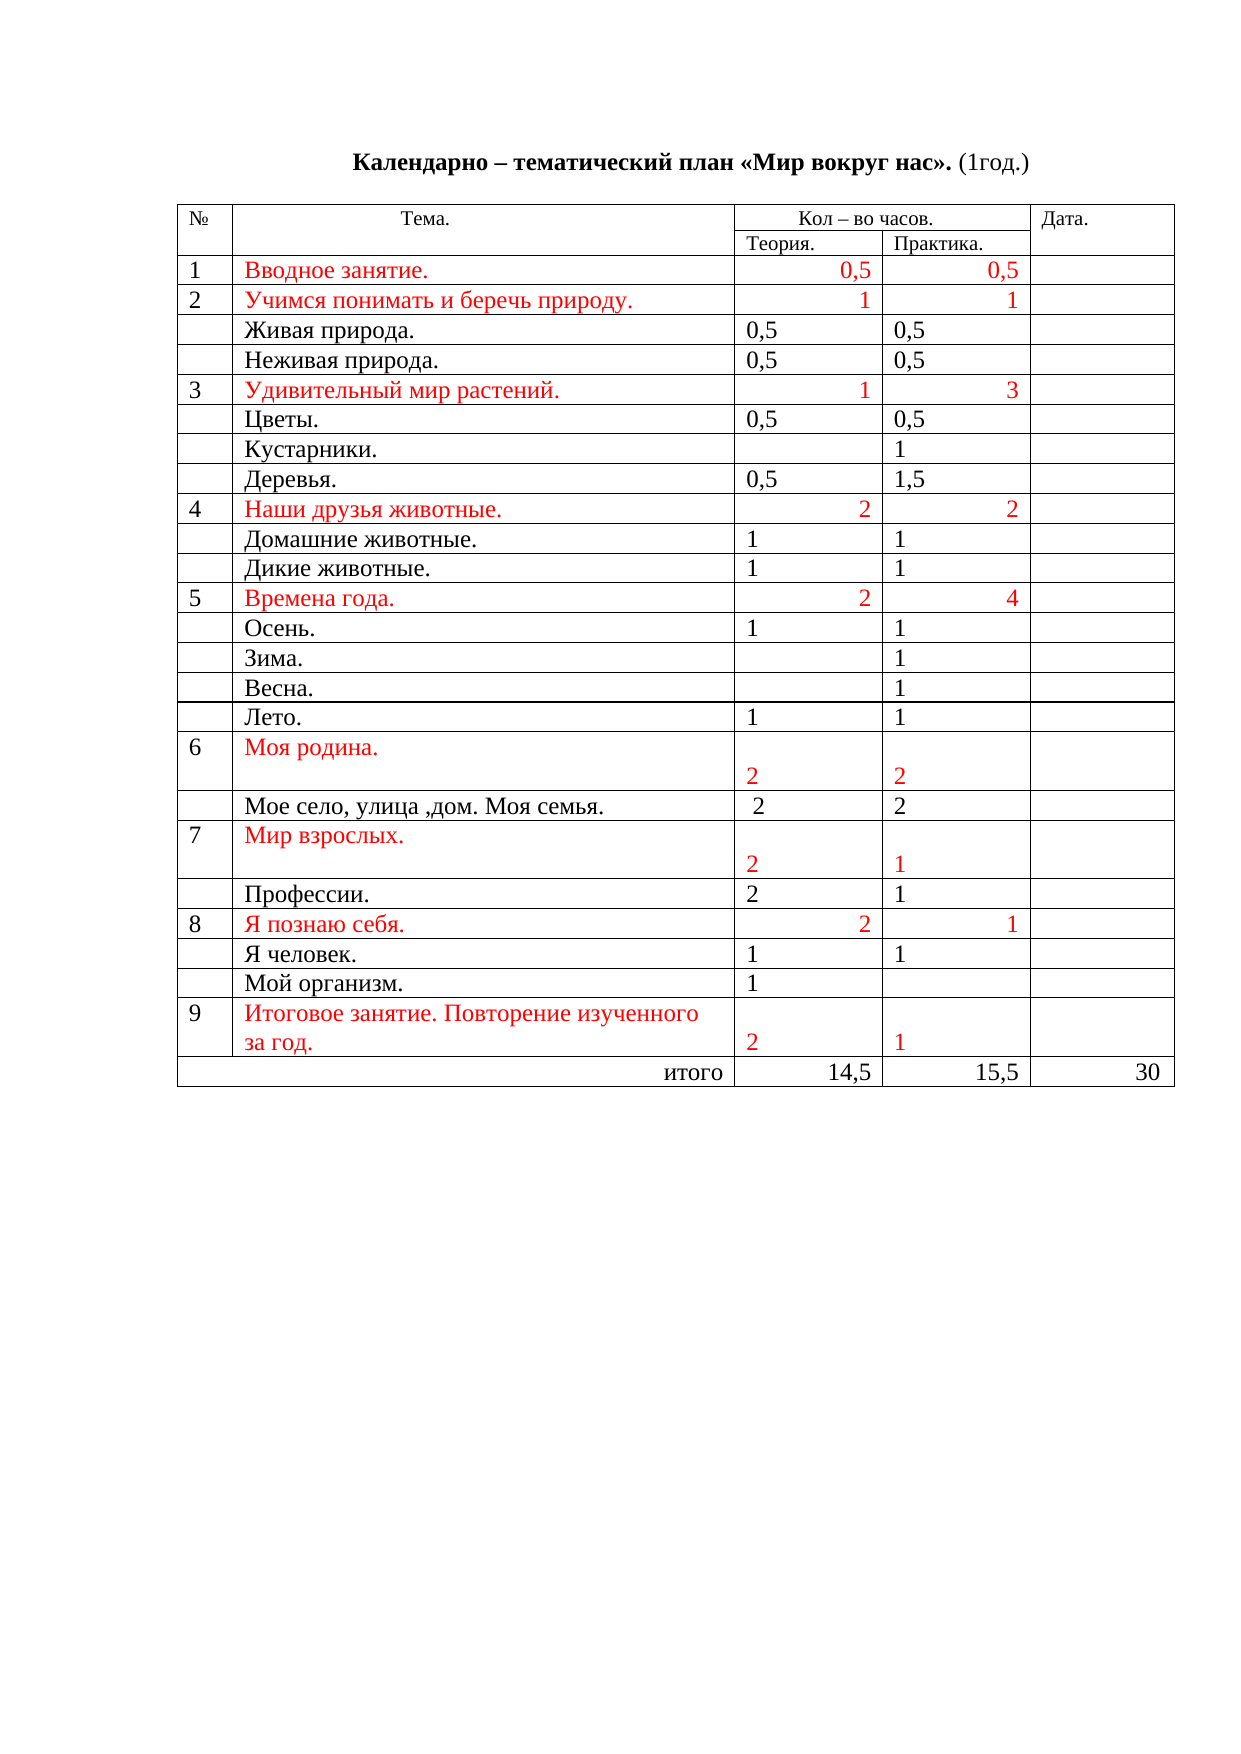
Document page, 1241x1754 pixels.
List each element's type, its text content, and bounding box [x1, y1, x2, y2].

table_cell 0,5 [735, 464, 882, 493]
table_cell 7 [178, 821, 232, 878]
table_cell Учимся понимать и беречь природу. [233, 285, 734, 314]
table_cell 0,5 [883, 405, 1030, 433]
table_cell Мир взрослых. [233, 821, 734, 878]
table_cell [178, 643, 232, 672]
table_cell [178, 405, 232, 433]
table_cell [1031, 643, 1174, 672]
table_cell [1031, 909, 1174, 938]
table_cell Наши друзья животные. [233, 494, 734, 523]
table_cell 1 [735, 285, 882, 314]
table_cell Осень. [233, 613, 734, 642]
table_cell [178, 464, 232, 493]
table_cell [178, 703, 232, 731]
table_cell 1 [883, 434, 1030, 463]
table_cell 2 [735, 791, 882, 819]
table_cell 1 [735, 703, 882, 731]
table_cell 1 [883, 821, 1030, 878]
table_cell [1031, 939, 1174, 967]
table_cell [1031, 554, 1174, 582]
table_cell [1031, 673, 1174, 701]
table_cell [1031, 434, 1174, 463]
table_cell 2 [735, 494, 882, 523]
table_cell 1 [883, 673, 1030, 701]
table_cell Мой организм. [233, 969, 734, 997]
table_cell [178, 315, 232, 344]
table_cell [1031, 791, 1174, 819]
table_cell 1 [883, 909, 1030, 938]
table_cell 1 [178, 256, 232, 284]
table_cell 1 [735, 524, 882, 552]
table_cell Моя родина. [233, 732, 734, 790]
table_cell Дикие животные. [233, 554, 734, 582]
table_cell Зима. [233, 643, 734, 672]
table_cell 2 [735, 583, 882, 612]
table_cell 2 [883, 494, 1030, 523]
table_cell 1 [883, 643, 1030, 672]
table_cell [178, 345, 232, 374]
table_cell 5 [178, 583, 232, 612]
table_cell 2 [178, 285, 232, 314]
table_cell 1 [883, 879, 1030, 908]
table_cell 1 [883, 613, 1030, 642]
table_cell [1031, 405, 1174, 433]
table_cell [178, 613, 232, 642]
table_cell 1 [735, 554, 882, 582]
table_cell 2 [735, 909, 882, 938]
table_cell 2 [883, 791, 1030, 819]
table_cell 0,5 [735, 345, 882, 374]
table_cell [178, 434, 232, 463]
table_cell [1031, 494, 1174, 523]
table_cell 14,5 [735, 1057, 882, 1086]
table_cell [178, 879, 232, 908]
table_cell 2 [735, 821, 882, 878]
table_cell 15,5 [883, 1057, 1030, 1086]
table_cell [1031, 969, 1174, 997]
table_cell 8 [178, 909, 232, 938]
table_cell Домашние животные. [233, 524, 734, 552]
table_cell Мое село, улица ,дом. Моя семья. [233, 791, 734, 819]
table_cell Я человек. [233, 939, 734, 967]
table_cell [178, 939, 232, 967]
table_cell [1031, 345, 1174, 374]
table_cell Деревья. [233, 464, 734, 493]
table_cell Лето. [233, 703, 734, 731]
table_cell 6 [178, 732, 232, 790]
table_cell 1 [883, 998, 1030, 1056]
table_cell Вводное занятие. [233, 256, 734, 284]
table_cell Я познаю себя. [233, 909, 734, 938]
table_cell 0,5 [735, 405, 882, 433]
table_cell 3 [178, 375, 232, 403]
table_cell [735, 643, 882, 672]
table_cell 1 [735, 375, 882, 403]
table_cell 4 [883, 583, 1030, 612]
table_cell Кустарники. [233, 434, 734, 463]
table_cell 2 [735, 998, 882, 1056]
table_cell 1 [735, 969, 882, 997]
table_cell 9 [178, 998, 232, 1056]
table_cell итого [178, 1057, 734, 1086]
table_cell 1 [883, 524, 1030, 552]
table_cell [1031, 732, 1174, 790]
table_cell Времена года. [233, 583, 734, 612]
table_cell [1031, 524, 1174, 552]
table_cell [178, 673, 232, 701]
table_cell [735, 673, 882, 701]
table_cell Живая природа. [233, 315, 734, 344]
table_cell 0,5 [883, 315, 1030, 344]
table_header № [178, 205, 232, 254]
table_cell Цветы. [233, 405, 734, 433]
table_cell 2 [735, 732, 882, 790]
table_cell 0,5 [883, 256, 1030, 284]
table_cell [1031, 256, 1174, 284]
table_cell Практика. [883, 231, 1030, 254]
table_cell [1031, 375, 1174, 403]
table_cell Теория. [735, 231, 882, 254]
table_cell 2 [883, 732, 1030, 790]
table_cell Итоговое занятие. Повторение изученного за год. [233, 998, 734, 1056]
table_cell [1031, 285, 1174, 314]
table_cell Профессии. [233, 879, 734, 908]
table_cell 1 [883, 554, 1030, 582]
table_cell 3 [883, 375, 1030, 403]
table_cell [178, 554, 232, 582]
table_header Кол – во часов. [735, 205, 1030, 229]
table_cell 1 [735, 613, 882, 642]
table_cell 1,5 [883, 464, 1030, 493]
table_cell [1031, 998, 1174, 1056]
table_cell [178, 969, 232, 997]
table_cell 0,5 [735, 256, 882, 284]
table_cell Удивительный мир растений. [233, 375, 734, 403]
table_cell [1031, 613, 1174, 642]
table_cell [1031, 583, 1174, 612]
table_header Тема. [233, 205, 734, 254]
table_cell [735, 434, 882, 463]
table_cell 0,5 [735, 315, 882, 344]
table_header Дата. [1031, 205, 1174, 254]
table_cell [178, 524, 232, 552]
table_cell 1 [883, 703, 1030, 731]
table_cell [1031, 821, 1174, 878]
table_cell 1 [883, 939, 1030, 967]
table_cell [883, 969, 1030, 997]
table_cell 1 [735, 939, 882, 967]
table_cell [1031, 315, 1174, 344]
table_cell Неживая природа. [233, 345, 734, 374]
table_cell [1031, 464, 1174, 493]
table_cell [178, 791, 232, 819]
text Календарно – тематический план «Мир вокруг нас». (1год.) [177, 147, 1152, 176]
table_cell [1031, 703, 1174, 731]
table_cell Весна. [233, 673, 734, 701]
table_cell 1 [883, 285, 1030, 314]
table_cell 2 [735, 879, 882, 908]
table_cell 4 [178, 494, 232, 523]
table_cell 0,5 [883, 345, 1030, 374]
table_cell 30 [1031, 1057, 1174, 1086]
table_cell [1031, 879, 1174, 908]
